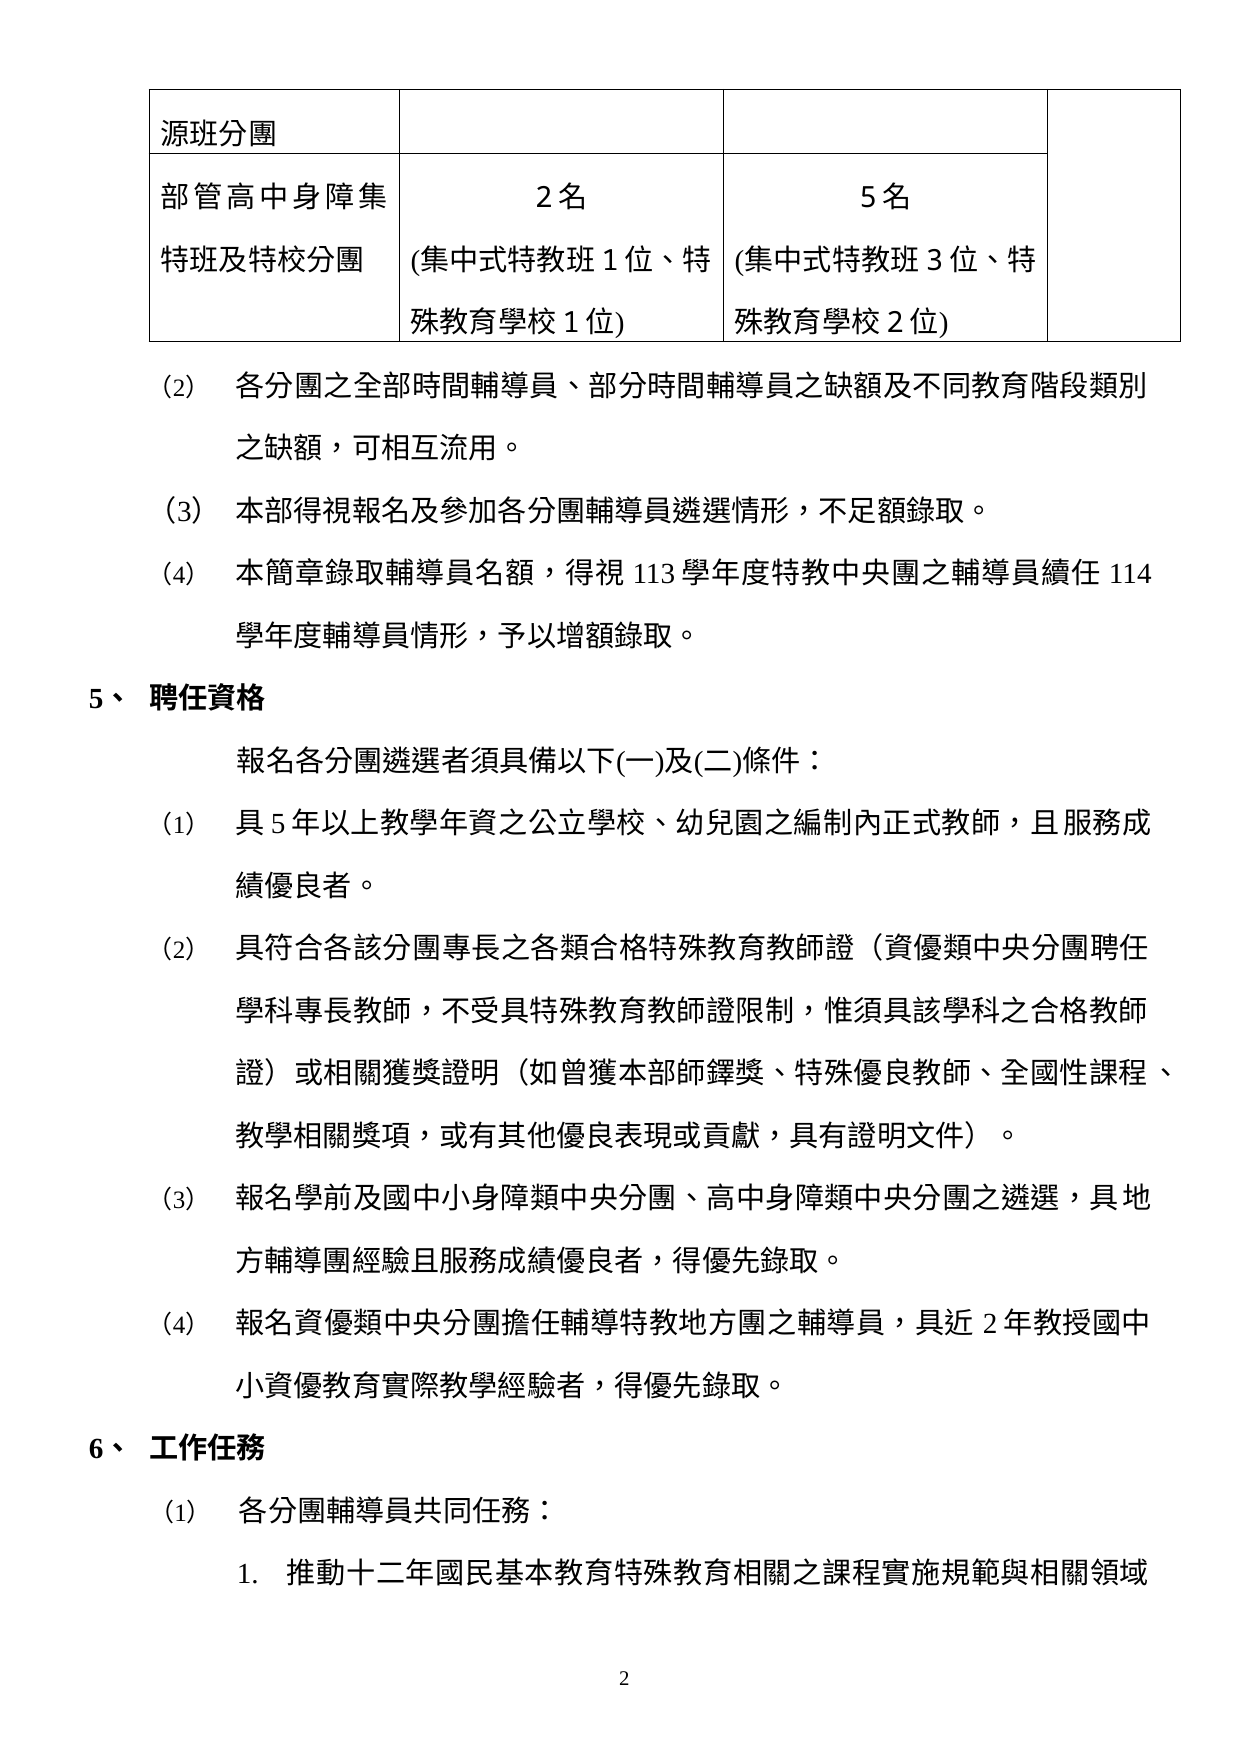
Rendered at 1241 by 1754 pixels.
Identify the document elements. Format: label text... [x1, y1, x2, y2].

list 聘任資格 [89, 654, 1152, 717]
table_cell [724, 90, 1047, 152]
list 推動十二年國民基本教育特殊教育相關之課程實施規範與相關領域 [237, 1529, 1152, 1592]
list 各分團輔導員共同任務： [149, 1467, 1152, 1529]
list 具5年以上教學年資之公立學校、幼兒園之編制內正式教師，且服務成績優良者。 [148, 779, 1152, 904]
list 本簡章錄取輔導員名額，得視113學年度特教中央團之輔導員續任114學年度輔導員情形，予以增額錄取。 [148, 529, 1152, 654]
list 具符合各該分團專長之各類合格特殊教育教師證（資優類中央分團聘任學科專長教師，不受具特殊教育教師證限制，惟須具該學科之合格教師證）或相關獲獎證明（如曾獲本部師鐸獎、特殊優良教師、全國性課程、教學相關獎項，或有其他優良表現或貢獻，具有證明文件）。 [148, 904, 1152, 1154]
list 各分團之全部時間輔導員、部分時間輔導員之缺額及不同教育階段類別之缺額，可相互流用。 [148, 342, 1152, 467]
table_cell 5名 (集中式特教班3位、特殊教育學校2位) [724, 154, 1047, 341]
table_cell [1048, 90, 1180, 341]
table_cell 源班分團 [150, 90, 399, 152]
text 報名各分團遴選者須具備以下(一)及(二)條件： [237, 717, 1152, 779]
list 工作任務 [89, 1404, 1152, 1467]
list 報名資優類中央分團擔任輔導特教地方團之輔導員，具近2年教授國中小資優教育實際教學經驗者，得優先錄取。 [148, 1279, 1152, 1404]
list 本部得視報名及參加各分團輔導員遴選情形，不足額錄取。 [148, 467, 1152, 529]
table_cell 部管高中身障集特班及特校分團 [150, 154, 399, 341]
list 報名學前及國中小身障類中央分團、高中身障類中央分團之遴選，具地方輔導團經驗且服務成績優良者，得優先錄取。 [148, 1154, 1152, 1279]
table_cell 2名 (集中式特教班1位、特殊教育學校1位) [400, 154, 723, 341]
table_cell [400, 90, 723, 152]
